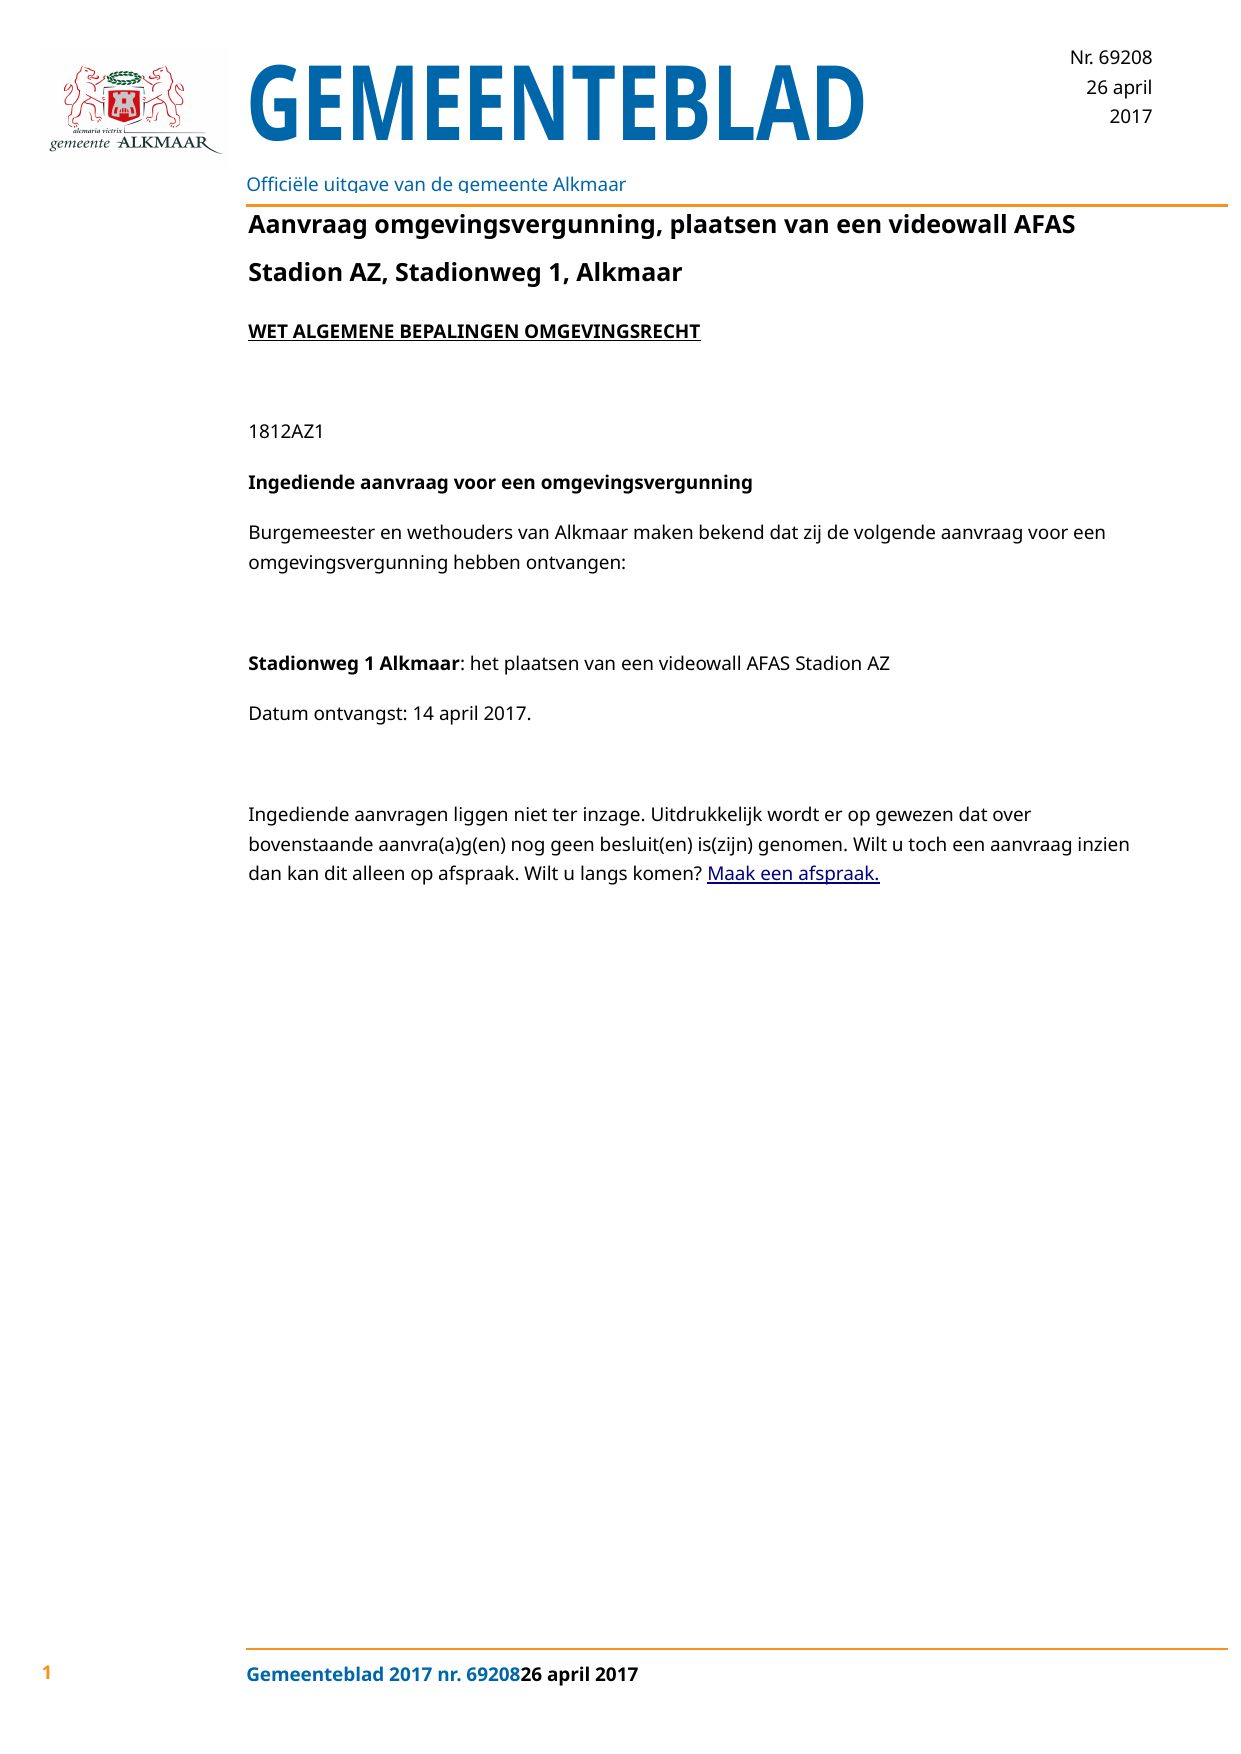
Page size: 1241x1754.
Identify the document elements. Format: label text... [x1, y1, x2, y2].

text Ingediende aanvragen liggen niet ter inzage. Uitdrukkelijk wordt er op gewezen dat over bovenstaande aanvra(a)g(en) nog geen besluit(en) is(zijn) genomen. Wilt u toch een aanvraag inzien dan kan dit alleen op afspraak. Wilt u langs komen? Maak een afspraak. [248, 801, 1152, 886]
text Datum ontvangst: 14 april 2017. [248, 700, 1152, 726]
text WET ALGEMENE BEPALINGEN OMGEVINGSRECHT [248, 318, 1152, 344]
text 1812AZ1 [248, 419, 1152, 444]
text Burgemeester en wethouders van Alkmaar maken bekend dat zij de volgende aanvraag voor een omgevingsvergunning hebben ontvangen: [248, 519, 1152, 575]
picture [41, 47, 231, 172]
text Stadionweg 1 Alkmaar: het plaatsen van een videowall AFAS Stadion AZ [248, 650, 1152, 676]
text Aanvraag omgevingsvergunning, plaatsen van een videowall AFAS Stadion AZ, Stadionweg 1, Alkmaar [248, 207, 1152, 288]
text Ingediende aanvraag voor een omgevingsvergunning [248, 469, 1152, 495]
